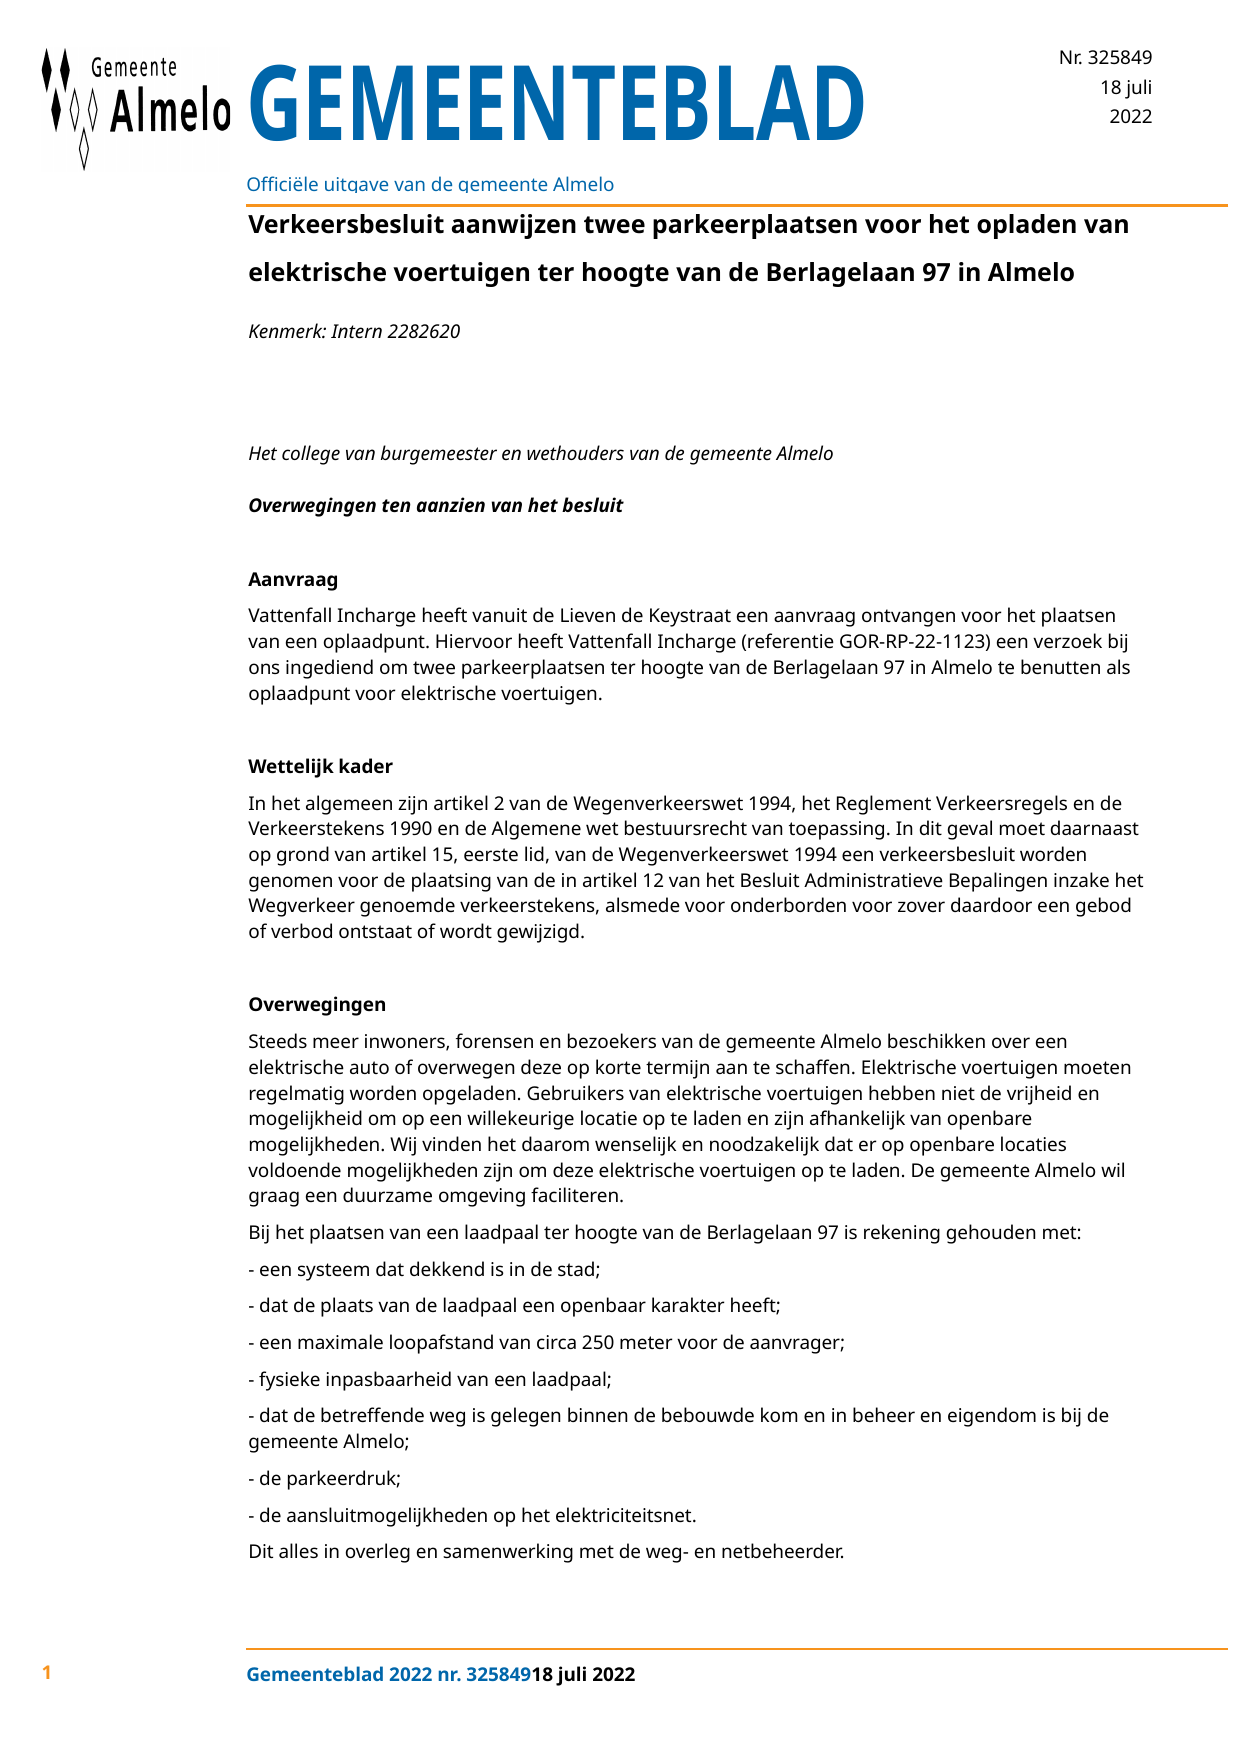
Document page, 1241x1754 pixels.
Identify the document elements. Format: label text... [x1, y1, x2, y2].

text - fysieke inpasbaarheid van een laadpaal; [248, 1366, 1152, 1392]
text Vattenfall Incharge heeft vanuit de Lieven de Keystraat een aanvraag ontvangen voor het plaatsen van een oplaadpunt. Hiervoor heeft Vattenfall Incharge (referentie GOR-RP-22-1123) een verzoek bij ons ingediend om twee parkeerplaatsen ter hoogte van de Berlagelaan 97 in Almelo te benutten als oplaadpunt voor elektrische voertuigen. [248, 602, 1152, 705]
text Bij het plaatsen van een laadpaal ter hoogte van de Berlagelaan 97 is rekening gehouden met: [248, 1219, 1152, 1245]
text Verkeersbesluit aanwijzen twee parkeerplaatsen voor het opladen van elektrische voertuigen ter hoogte van de Berlagelaan 97 in Almelo [248, 207, 1152, 288]
text Wettelijk kader [248, 753, 1152, 779]
text - dat de betreffende weg is gelegen binnen de bebouwde kom en in beheer en eigendom is bij de gemeente Almelo; [248, 1403, 1152, 1454]
picture [41, 47, 231, 172]
text Het college van burgemeester en wethouders van de gemeente Almelo [248, 440, 1152, 465]
text Steeds meer inwoners, forensen en bezoekers van de gemeente Almelo beschikken over een elektrische auto of overwegen deze op korte termijn aan te schaffen. Elektrische voertuigen moeten regelmatig worden opgeladen. Gebruikers van elektrische voertuigen hebben niet de vrijheid en mogelijkheid om op een willekeurige locatie op te laden en zijn afhankelijk van openbare mogelijkheden. Wij vinden het daarom wenselijk en noodzakelijk dat er op openbare locaties voldoende mogelijkheden zijn om deze elektrische voertuigen op te laden. De gemeente Almelo wil graag een duurzame omgeving faciliteren. [248, 1028, 1152, 1208]
text Kenmerk: Intern 2282620 [248, 318, 1152, 344]
text - de aansluitmogelijkheden op het elektriciteitsnet. [248, 1502, 1152, 1527]
text Aanvraag [248, 566, 1152, 592]
text Overwegingen [248, 992, 1152, 1017]
text Dit alles in overleg en samenwerking met de weg- en netbeheerder. [248, 1538, 1152, 1564]
text - een maximale loopafstand van circa 250 meter voor de aanvrager; [248, 1329, 1152, 1355]
text Overwegingen ten aanzien van het besluit [248, 492, 1152, 518]
text - een systeem dat dekkend is in de stad; [248, 1256, 1152, 1282]
text In het algemeen zijn artikel 2 van de Wegenverkeerswet 1994, het Reglement Verkeersregels en de Verkeerstekens 1990 en de Algemene wet bestuursrecht van toepassing. In dit geval moet daarnaast op grond van artikel 15, eerste lid, van de Wegenverkeerswet 1994 een verkeersbesluit worden genomen voor de plaatsing van de in artikel 12 van het Besluit Administratieve Bepalingen inzake het Wegverkeer genoemde verkeerstekens, alsmede voor onderborden voor zover daardoor een gebod of verbod ontstaat of wordt gewijzigd. [248, 790, 1152, 944]
text - dat de plaats van de laadpaal een openbaar karakter heeft; [248, 1293, 1152, 1318]
text - de parkeerdruk; [248, 1465, 1152, 1491]
